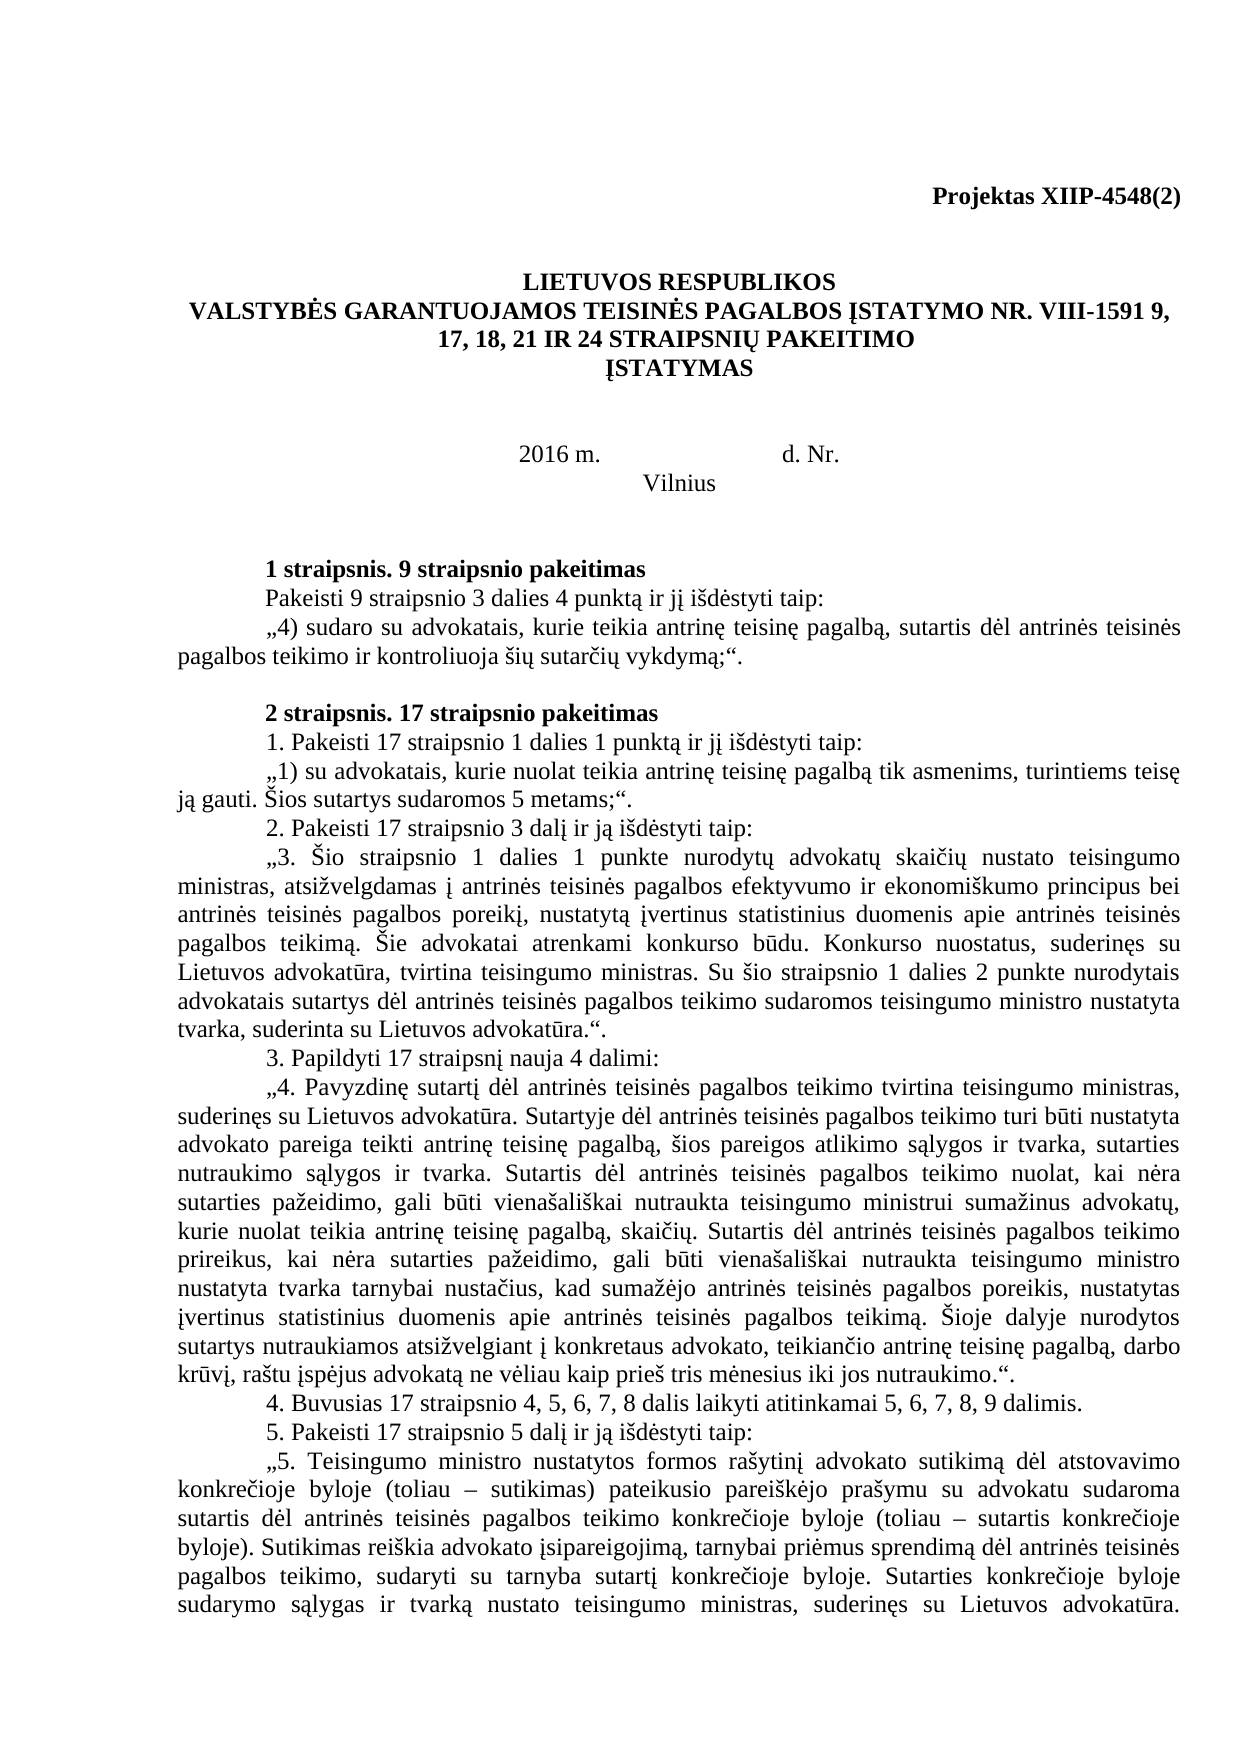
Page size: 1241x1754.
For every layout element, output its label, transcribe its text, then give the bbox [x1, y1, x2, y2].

text VALSTYBĖS GARANTUOJAMOS TEISINĖS PAGALBOS ĮSTATYMO NR. VIII-1591 9, 17, 18, 21 IR 24 STRAIPSNIŲ PAKEITIMO [177, 296, 1181, 353]
text „4. Pavyzdinę sutartį dėl antrinės teisinės pagalbos teikimo tvirtina teisingumo ministras, suderinęs su Lietuvos advokatūra. Sutartyje dėl antrinės teisinės pagalbos teikimo turi būti nustatyta advokato pareiga teikti antrinę teisinę pagalbą, šios pareigos atlikimo sąlygos ir tvarka, sutarties nutraukimo sąlygos ir tvarka. Sutartis dėl antrinės teisinės pagalbos teikimo nuolat, kai nėra sutarties pažeidimo, gali būti vienašališkai nutraukta teisingumo ministrui sumažinus advokatų, kurie nuolat teikia antrinę teisinę pagalbą, skaičių. Sutartis dėl antrinės teisinės pagalbos teikimo prireikus, kai nėra sutarties pažeidimo, gali būti vienašališkai nutraukta teisingumo ministro nustatyta tvarka tarnybai nustačius, kad sumažėjo antrinės teisinės pagalbos poreikis, nustatytas įvertinus statistinius duomenis apie antrinės teisinės pagalbos teikimą. Šioje dalyje nurodytos sutartys nutraukiamos atsižvelgiant į konkretaus advokato, teikiančio antrinę teisinę pagalbą, darbo krūvį, raštu įspėjus advokatą ne vėliau kaip prieš tris mėnesius iki jos nutraukimo.“. [177, 1072, 1181, 1388]
text „4) sudaro su advokatais, kurie teikia antrinę teisinę pagalbą, sutartis dėl antrinės teisinės pagalbos teikimo ir kontroliuoja šių sutarčių vykdymą;“. [177, 612, 1181, 669]
text 1. Pakeisti 17 straipsnio 1 dalies 1 punktą ir jį išdėstyti taip: [177, 727, 1181, 756]
text „5. Teisingumo ministro nustatytos formos rašytinį advokato sutikimą dėl atstovavimo konkrečioje byloje (toliau – sutikimas) pateikusio pareiškėjo prašymu su advokatu sudaroma sutartis dėl antrinės teisinės pagalbos teikimo konkrečioje byloje (toliau – sutartis konkrečioje byloje). Sutikimas reiškia advokato įsipareigojimą, tarnybai priėmus sprendimą dėl antrinės teisinės pagalbos teikimo, sudaryti su tarnyba sutartį konkrečioje byloje. Sutarties konkrečioje byloje sudarymo sąlygas ir tvarką nustato teisingumo ministras, suderinęs su Lietuvos advokatūra. [177, 1446, 1181, 1618]
text „3. Šio straipsnio 1 dalies 1 punkte nurodytų advokatų skaičių nustato teisingumo ministras, atsižvelgdamas į antrinės teisinės pagalbos efektyvumo ir ekonomiškumo principus bei antrinės teisinės pagalbos poreikį, nustatytą įvertinus statistinius duomenis apie antrinės teisinės pagalbos teikimą. Šie advokatai atrenkami konkurso būdu. Konkurso nuostatus, suderinęs su Lietuvos advokatūra, tvirtina teisingumo ministras. Su šio straipsnio 1 dalies 2 punkte nurodytais advokatais sutartys dėl antrinės teisinės pagalbos teikimo sudaromos teisingumo ministro nustatyta tvarka, suderinta su Lietuvos advokatūra.“. [177, 842, 1181, 1043]
text 5. Pakeisti 17 straipsnio 5 dalį ir ją išdėstyti taip: [177, 1417, 1181, 1446]
text Pakeisti 9 straipsnio 3 dalies 4 punktą ir jį išdėstyti taip: [177, 583, 1181, 612]
text Projektas XIIP-4548(2) [177, 181, 1181, 209]
text 2 straipsnis. 17 straipsnio pakeitimas [177, 698, 1181, 727]
text „1) su advokatais, kurie nuolat teikia antrinę teisinę pagalbą tik asmenims, turintiems teisę ją gauti. Šios sutartys sudaromos 5 metams;“. [177, 756, 1181, 813]
text ĮSTATYMAS [177, 353, 1181, 382]
text 4. Buvusias 17 straipsnio 4, 5, 6, 7, 8 dalis laikyti atitinkamai 5, 6, 7, 8, 9 dalimis. [177, 1388, 1181, 1417]
text 2. Pakeisti 17 straipsnio 3 dalį ir ją išdėstyti taip: [177, 813, 1181, 842]
text 3. Papildyti 17 straipsnį nauja 4 dalimi: [177, 1043, 1181, 1072]
text 2016 m. d. Nr. [177, 439, 1181, 468]
text 1 straipsnis. 9 straipsnio pakeitimas [177, 554, 1181, 583]
text Vilnius [177, 468, 1181, 497]
text LIETUVOS RESPUBLIKOS [177, 267, 1181, 296]
